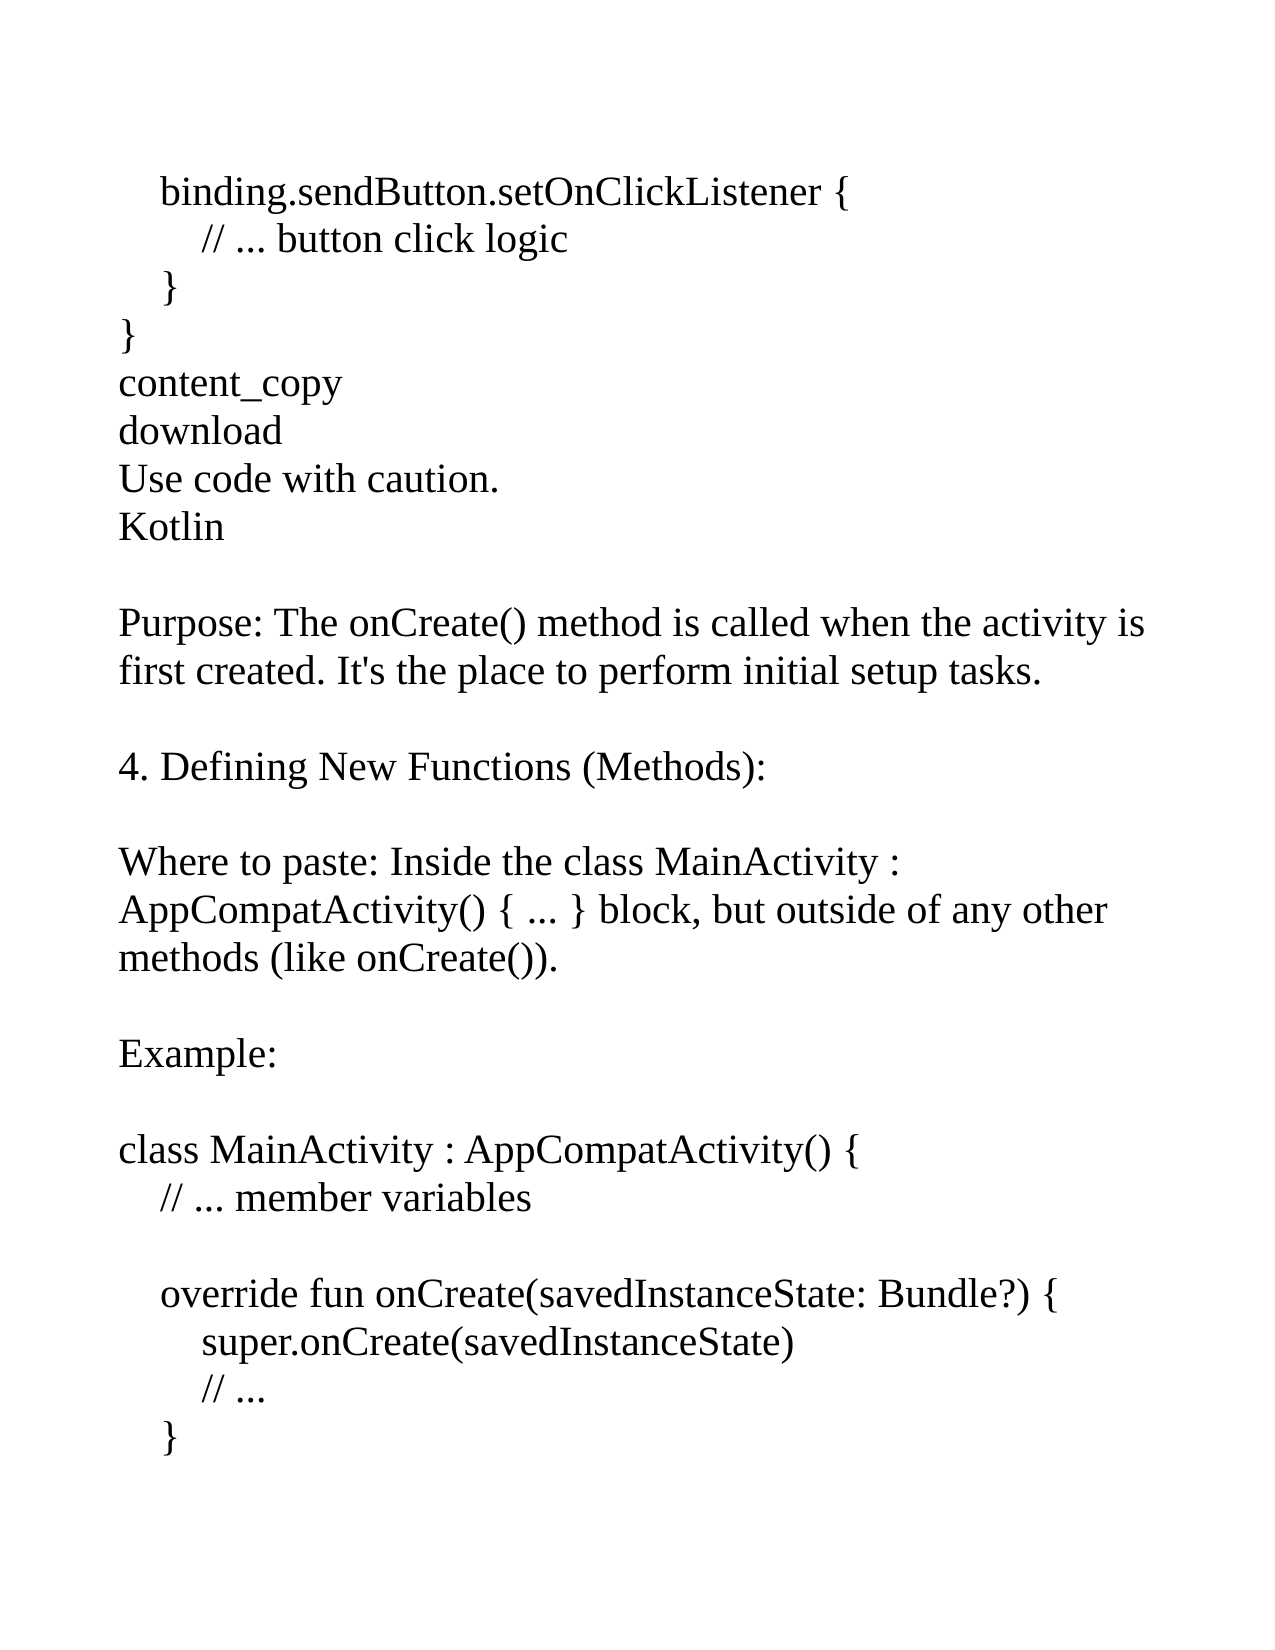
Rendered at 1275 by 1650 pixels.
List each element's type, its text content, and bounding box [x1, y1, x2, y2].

text download [118, 406, 1157, 453]
text override fun onCreate(savedInstanceState: Bundle?) { [118, 1268, 1157, 1316]
text } [118, 1412, 1157, 1460]
text 4. Defining New Functions (Methods): [118, 741, 1157, 789]
text } [118, 262, 1157, 310]
text binding.sendButton.setOnClickListener { [118, 166, 1157, 214]
text Purpose: The onCreate() method is called when the activity is first created. It's the place to perform initial setup tasks. [118, 597, 1157, 693]
text // ... button click logic [118, 214, 1157, 262]
text } [118, 310, 1157, 358]
text Example: [118, 1028, 1157, 1076]
text class MainActivity : AppCompatActivity() { [118, 1124, 1157, 1172]
text content_copy [118, 358, 1157, 406]
text Kotlin [118, 501, 1157, 549]
text Use code with caution. [118, 453, 1157, 501]
text super.onCreate(savedInstanceState) [118, 1316, 1157, 1364]
text // ... [118, 1364, 1157, 1412]
text // ... member variables [118, 1172, 1157, 1220]
text Where to paste: Inside the class MainActivity : AppCompatActivity() { ... } block, but outside of any other methods (like onCreate()). [118, 837, 1157, 981]
